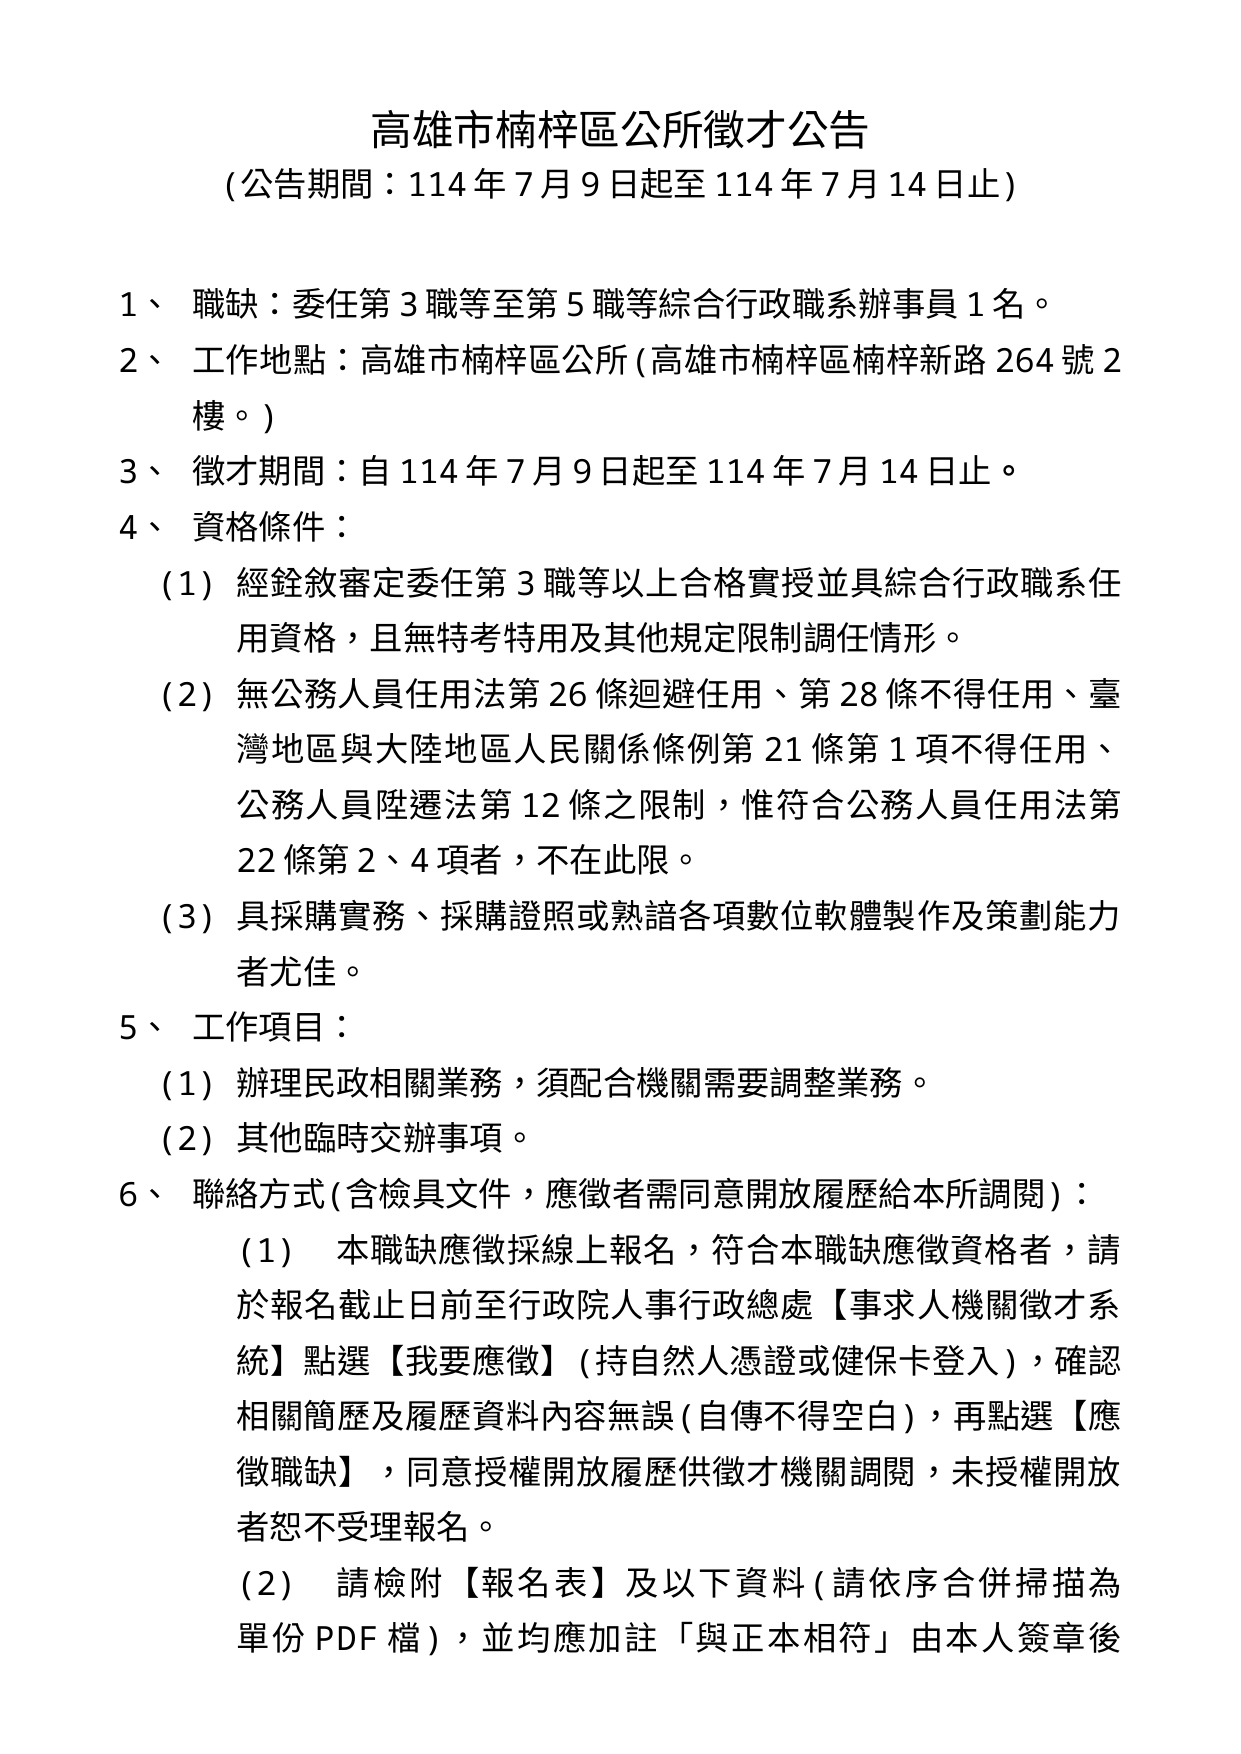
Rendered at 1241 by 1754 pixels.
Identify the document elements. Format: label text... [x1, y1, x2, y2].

text (公告期間：114年7月9日起至114年7月14日止) [118, 154, 1122, 206]
list 其他臨時交辦事項。 [157, 1112, 1122, 1161]
list 本職缺應徵採線上報名，符合本職缺應徵資格者，請於報名截止日前至行政院人事行政總處【事求人機關徵才系統】點選【我要應徵】(持自然人憑證或健保卡登入)，確認相關簡歷及履歷資料內容無誤(自傳不得空白)，再點選【應徵職缺】，同意授權開放履歷供徵才機關調閱，未授權開放者恕不受理報名。 [236, 1223, 1122, 1549]
list 聯絡方式(含檢具文件，應徵者需同意開放履歷給本所調閱)： [118, 1168, 1122, 1216]
list 辦理民政相關業務，須配合機關需要調整業務。 [157, 1057, 1122, 1105]
list 資格條件： [118, 501, 1122, 549]
list 職缺：委任第3職等至第5職等綜合行政職系辦事員1名。 [118, 278, 1122, 327]
list 具採購實務、採購證照或熟諳各項數位軟體製作及策劃能力者尤佳。 [157, 890, 1122, 994]
list 工作地點：高雄市楠梓區公所(高雄市楠梓區楠梓新路264號2樓。) [118, 334, 1122, 438]
list 徵才期間：自114年7月9日起至114年7月14日止。 [118, 445, 1122, 493]
list 經銓敘審定委任第3職等以上合格實授並具綜合行政職系任用資格，且無特考特用及其他規定限制調任情形。 [157, 556, 1122, 660]
list 請檢附【報名表】及以下資料(請依序合併掃描為單份PDF檔)，並均應加註「與正本相符」由本人簽章後 [236, 1557, 1122, 1661]
list 無公務人員任用法第26條迴避任用、第28條不得任用、臺灣地區與大陸地區人民關係條例第21條第1項不得任用、公務人員陞遷法第12條之限制，惟符合公務人員任用法第22條第2、4項者，不在此限。 [157, 667, 1122, 883]
list 工作項目： [118, 1001, 1122, 1049]
text 高雄市楠梓區公所徵才公告 [118, 111, 1122, 154]
